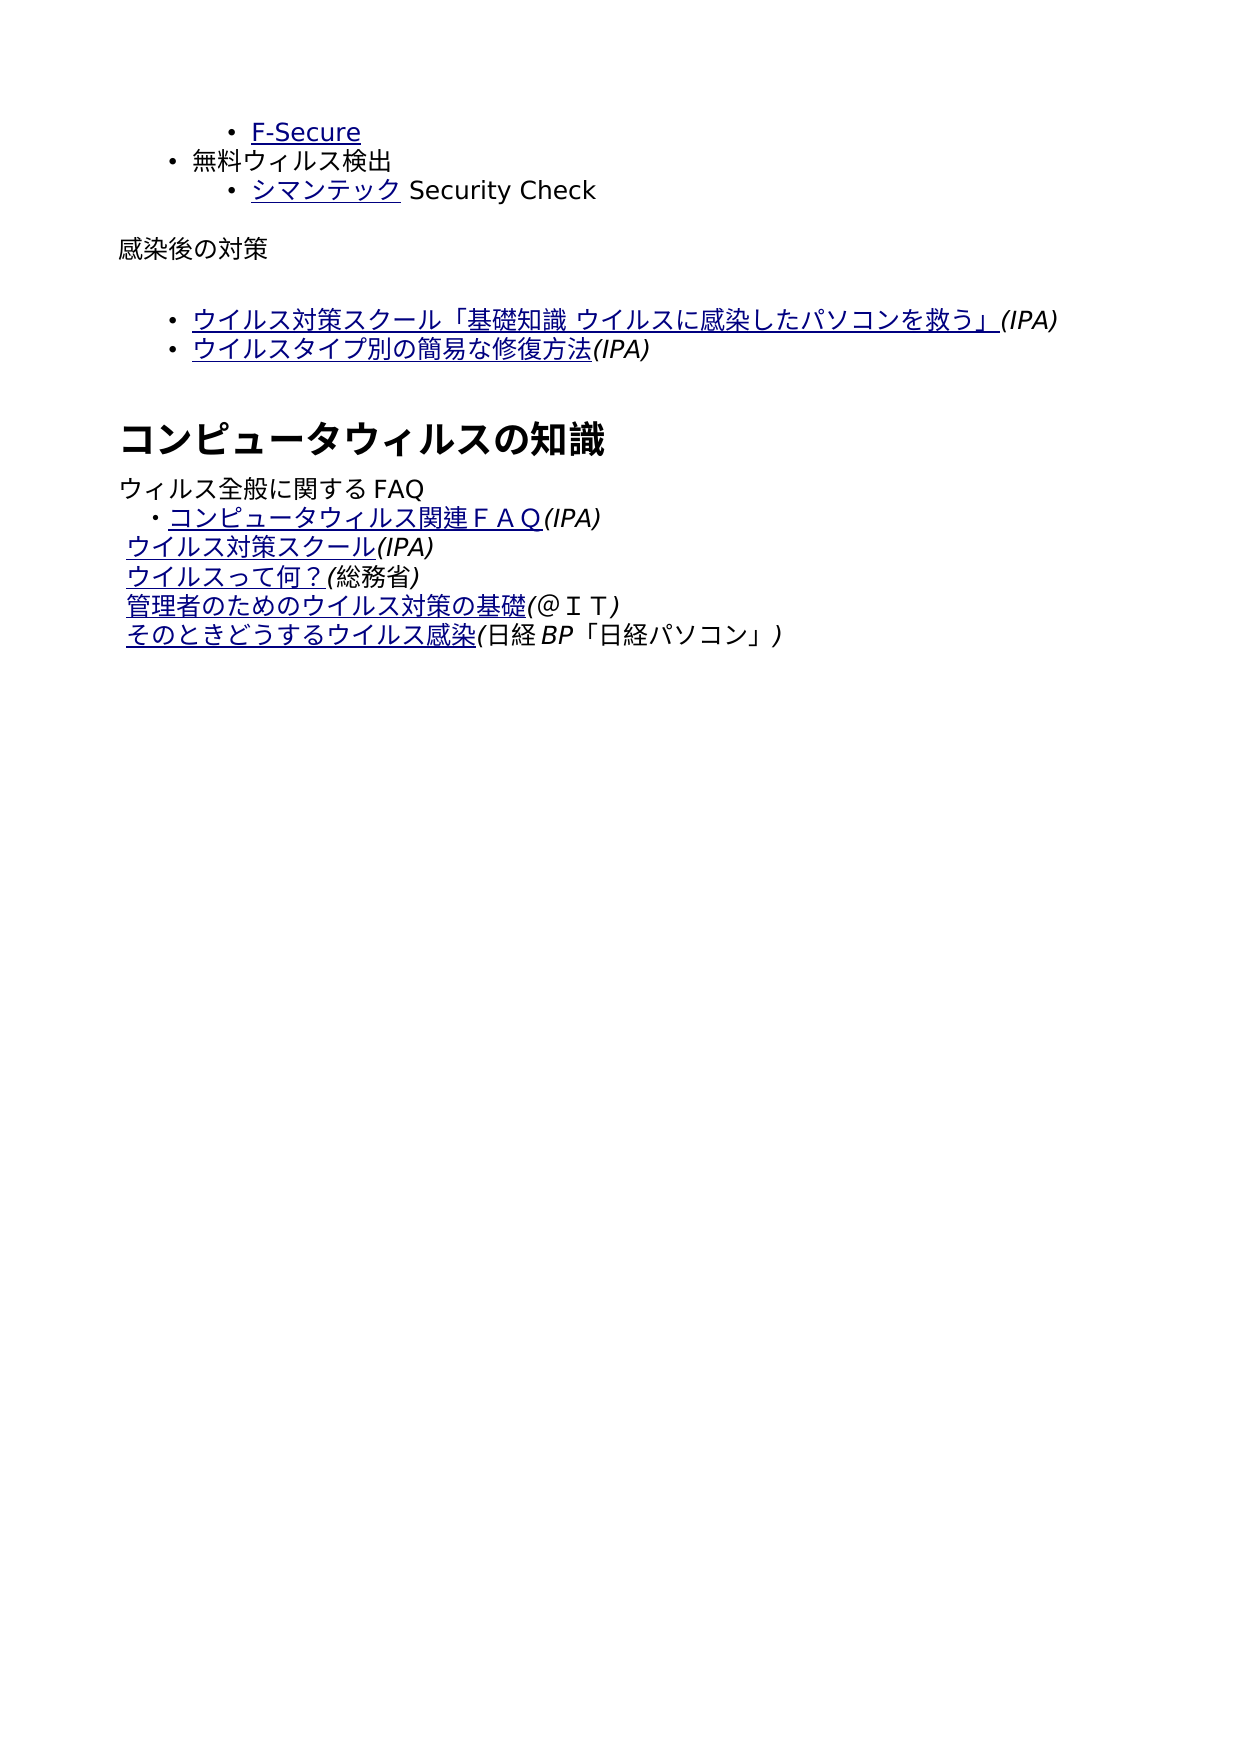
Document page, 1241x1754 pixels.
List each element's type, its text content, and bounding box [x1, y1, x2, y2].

list シマンテック Security Check [236, 176, 1122, 206]
text 感染後の対策 [118, 235, 1122, 264]
list ウイルスタイプ別の簡易な修復方法(IPA) [177, 335, 1122, 364]
list 無料ウィルス検出 [177, 147, 1122, 176]
list F-Secure [236, 118, 1122, 147]
subtitle コンピュータウィルスの知識 [118, 419, 1122, 463]
list ウイルス対策スクール「基礎知識 ウイルスに感染したパソコンを救う」(IPA) [177, 306, 1122, 335]
text ウィルス全般に関するFAQ ・コンピュータウィルス関連ＦＡＱ(IPA) ウイルス対策スクール(IPA) ウイルスって何？(総務省) 管理者のためのウイルス対策の基礎(＠ＩＴ) そのときどうするウイルス感染(日経BP「日経パソコン」) [118, 475, 1122, 679]
